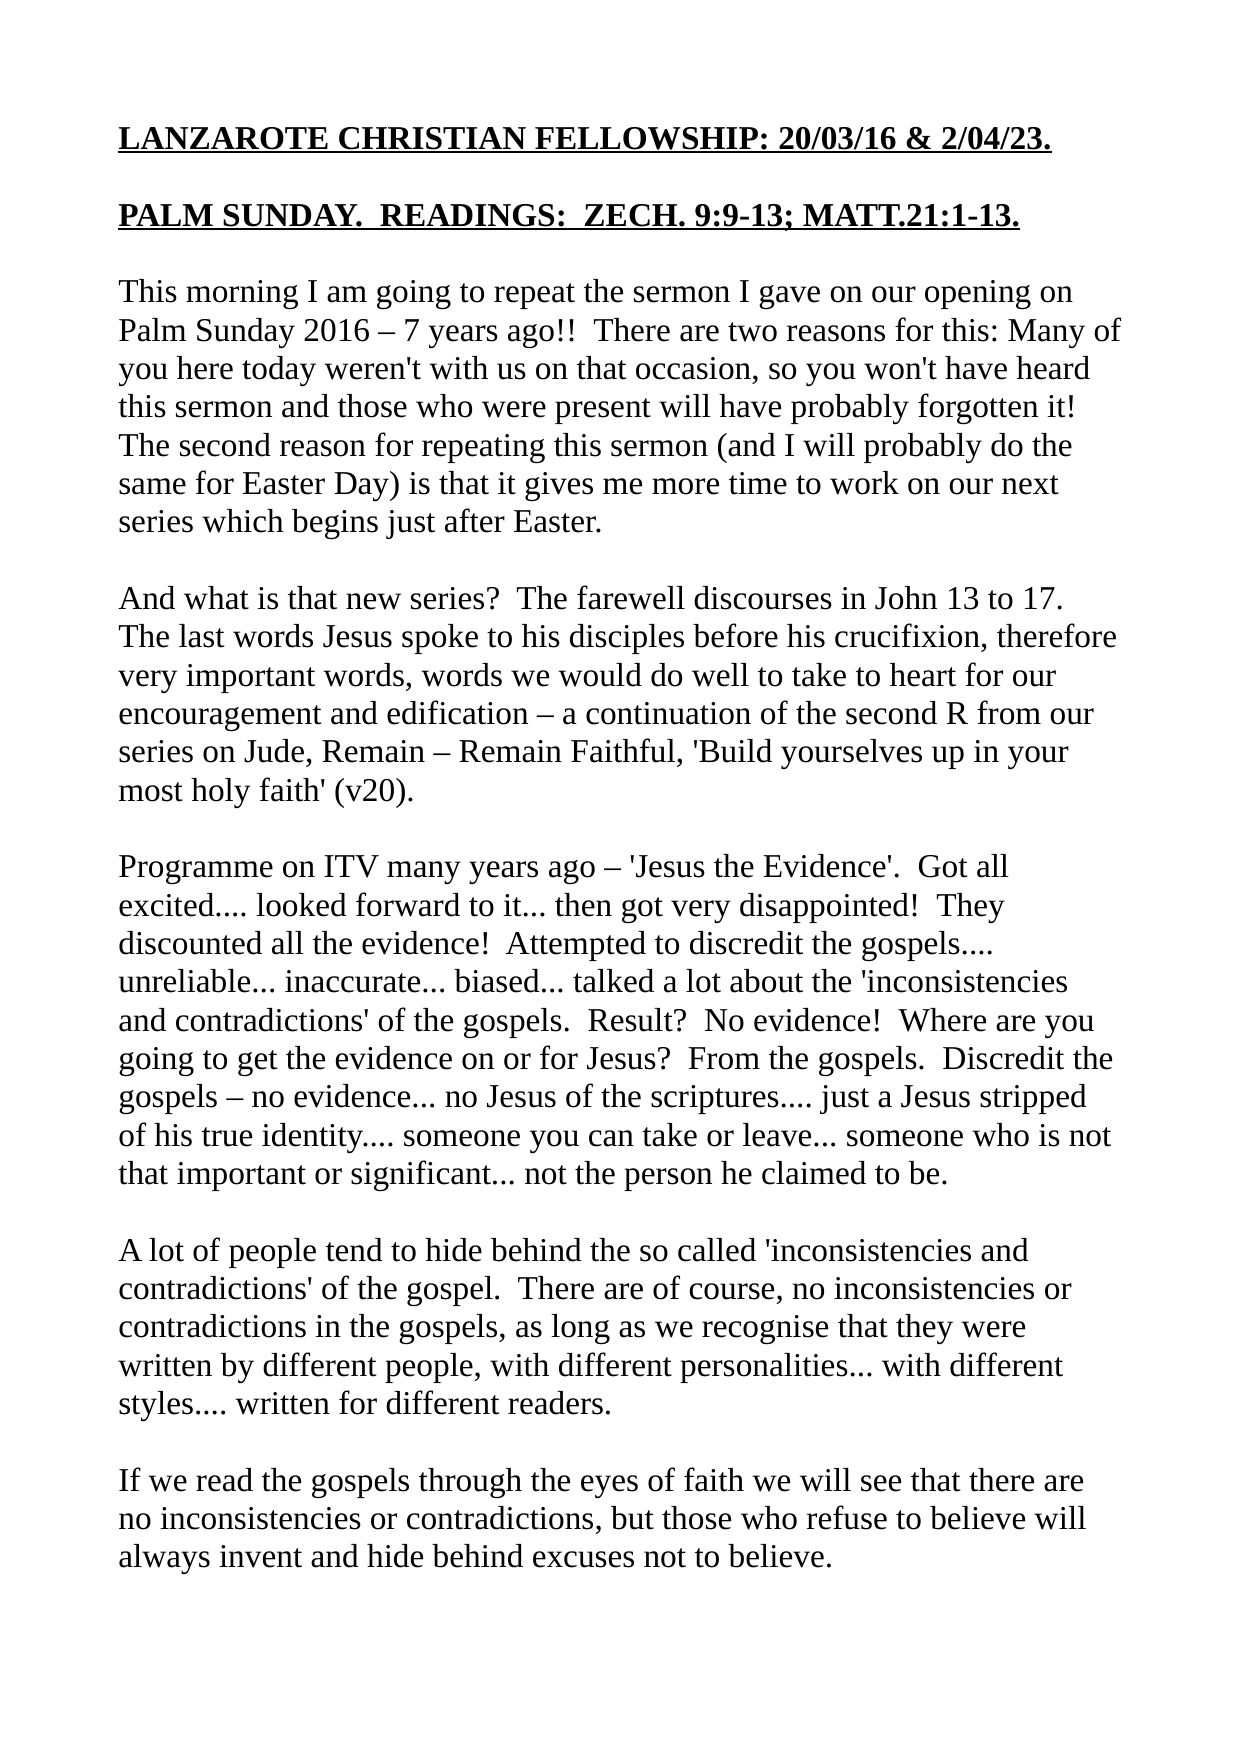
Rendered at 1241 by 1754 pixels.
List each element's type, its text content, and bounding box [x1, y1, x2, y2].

text Programme on ITV many years ago – 'Jesus the Evidence'. Got all excited.... looked forward to it... then got very disappointed! They discounted all the evidence! Attempted to discredit the gospels.... unreliable... inaccurate... biased... talked a lot about the 'inconsistencies and contradictions' of the gospels. Result? No evidence! Where are you going to get the evidence on or for Jesus? From the gospels. Discredit the gospels – no evidence... no Jesus of the scriptures.... just a Jesus stripped of his true identity.... someone you can take or leave... someone who is not that important or significant... not the person he claimed to be. [118, 846, 1122, 1191]
text LANZAROTE CHRISTIAN FELLOWSHIP: 20/03/16 & 2/04/23. [118, 118, 1122, 156]
text If we read the gospels through the eyes of faith we will see that there are no inconsistencies or contradictions, but those who refuse to believe will always invent and hide behind excuses not to believe. [118, 1460, 1122, 1575]
text And what is that new series? The farewell discourses in John 13 to 17. The last words Jesus spoke to his disciples before his crucifixion, therefore very important words, words we would do well to take to heart for our encouragement and edification – a continuation of the second R from our series on Jude, Remain – Remain Faithful, 'Build yourselves up in your most holy faith' (v20). [118, 578, 1122, 808]
text PALM SUNDAY. READINGS: ZECH. 9:9-13; MATT.21:1-13. [118, 195, 1122, 233]
text A lot of people tend to hide behind the so called 'inconsistencies and contradictions' of the gospel. There are of course, no inconsistencies or contradictions in the gospels, as long as we recognise that they were written by different people, with different personalities... with different styles.... written for different readers. [118, 1230, 1122, 1421]
text This morning I am going to repeat the sermon I gave on our opening on Palm Sunday 2016 – 7 years ago!! There are two reasons for this: Many of you here today weren't with us on that occasion, so you won't have heard this sermon and those who were present will have probably forgotten it! The second reason for repeating this sermon (and I will probably do the same for Easter Day) is that it gives me more time to work on our next series which begins just after Easter. [118, 271, 1122, 540]
